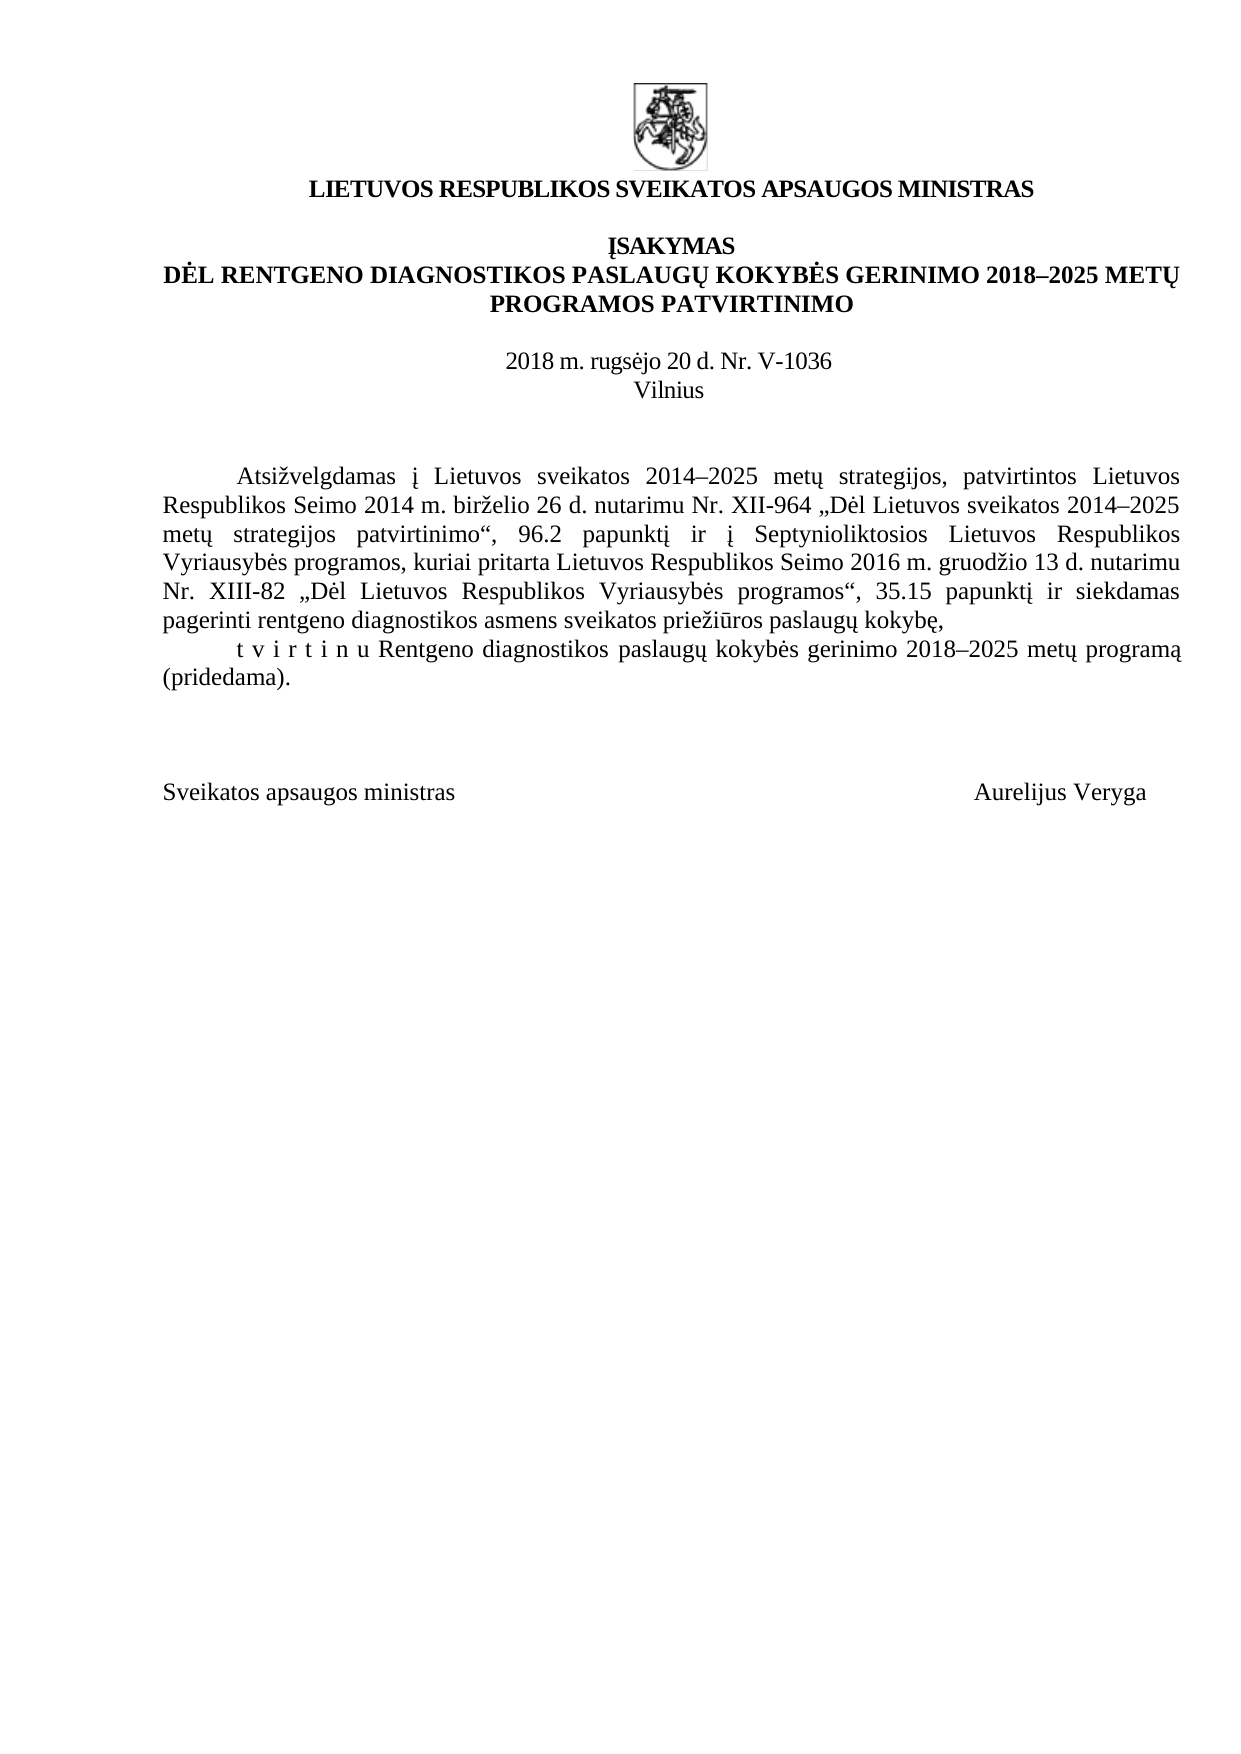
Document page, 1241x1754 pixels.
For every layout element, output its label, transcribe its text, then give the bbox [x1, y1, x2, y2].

text LIETUVOS RESPUBLIKOS SVEIKATOS APSAUGOS MINISTRAS [162, 174, 1181, 202]
text 2018 m. rugsėjo 20 d. Nr. V-1036 [162, 346, 1175, 375]
text t v i r t i n u Rentgeno diagnostikos paslaugų kokybės gerinimo 2018–2025 metų programą (pridedama). [162, 634, 1182, 691]
text Vilnius [162, 375, 1175, 404]
text ĮSAKYMAS [162, 231, 1181, 260]
text DĖL RENTGENO DIAGNOSTIKOS PASLAUGŲ KOKYBĖS GERINIMO 2018–2025 METŲ PROGRAMOS PATVIRTINIMO [162, 260, 1181, 317]
text Sveikatos apsaugos ministras Aurelijus Veryga [162, 777, 1181, 806]
text Atsižvelgdamas į Lietuvos sveikatos 2014–2025 metų strategijos, patvirtintos Lietuvos Respublikos Seimo 2014 m. birželio 26 d. nutarimu Nr. XII-964 „Dėl Lietuvos sveikatos 2014–2025 metų strategijos patvirtinimo“, 96.2 papunktį ir į Septynioliktosios Lietuvos Respublikos Vyriausybės programos, kuriai pritarta Lietuvos Respublikos Seimo 2016 m. gruodžio 13 d. nutarimu Nr. XIII-82 „Dėl Lietuvos Respublikos Vyriausybės programos“, 35.15 papunktį ir siekdamas pagerinti rentgeno diagnostikos asmens sveikatos priežiūros paslaugų kokybę, [162, 461, 1181, 634]
